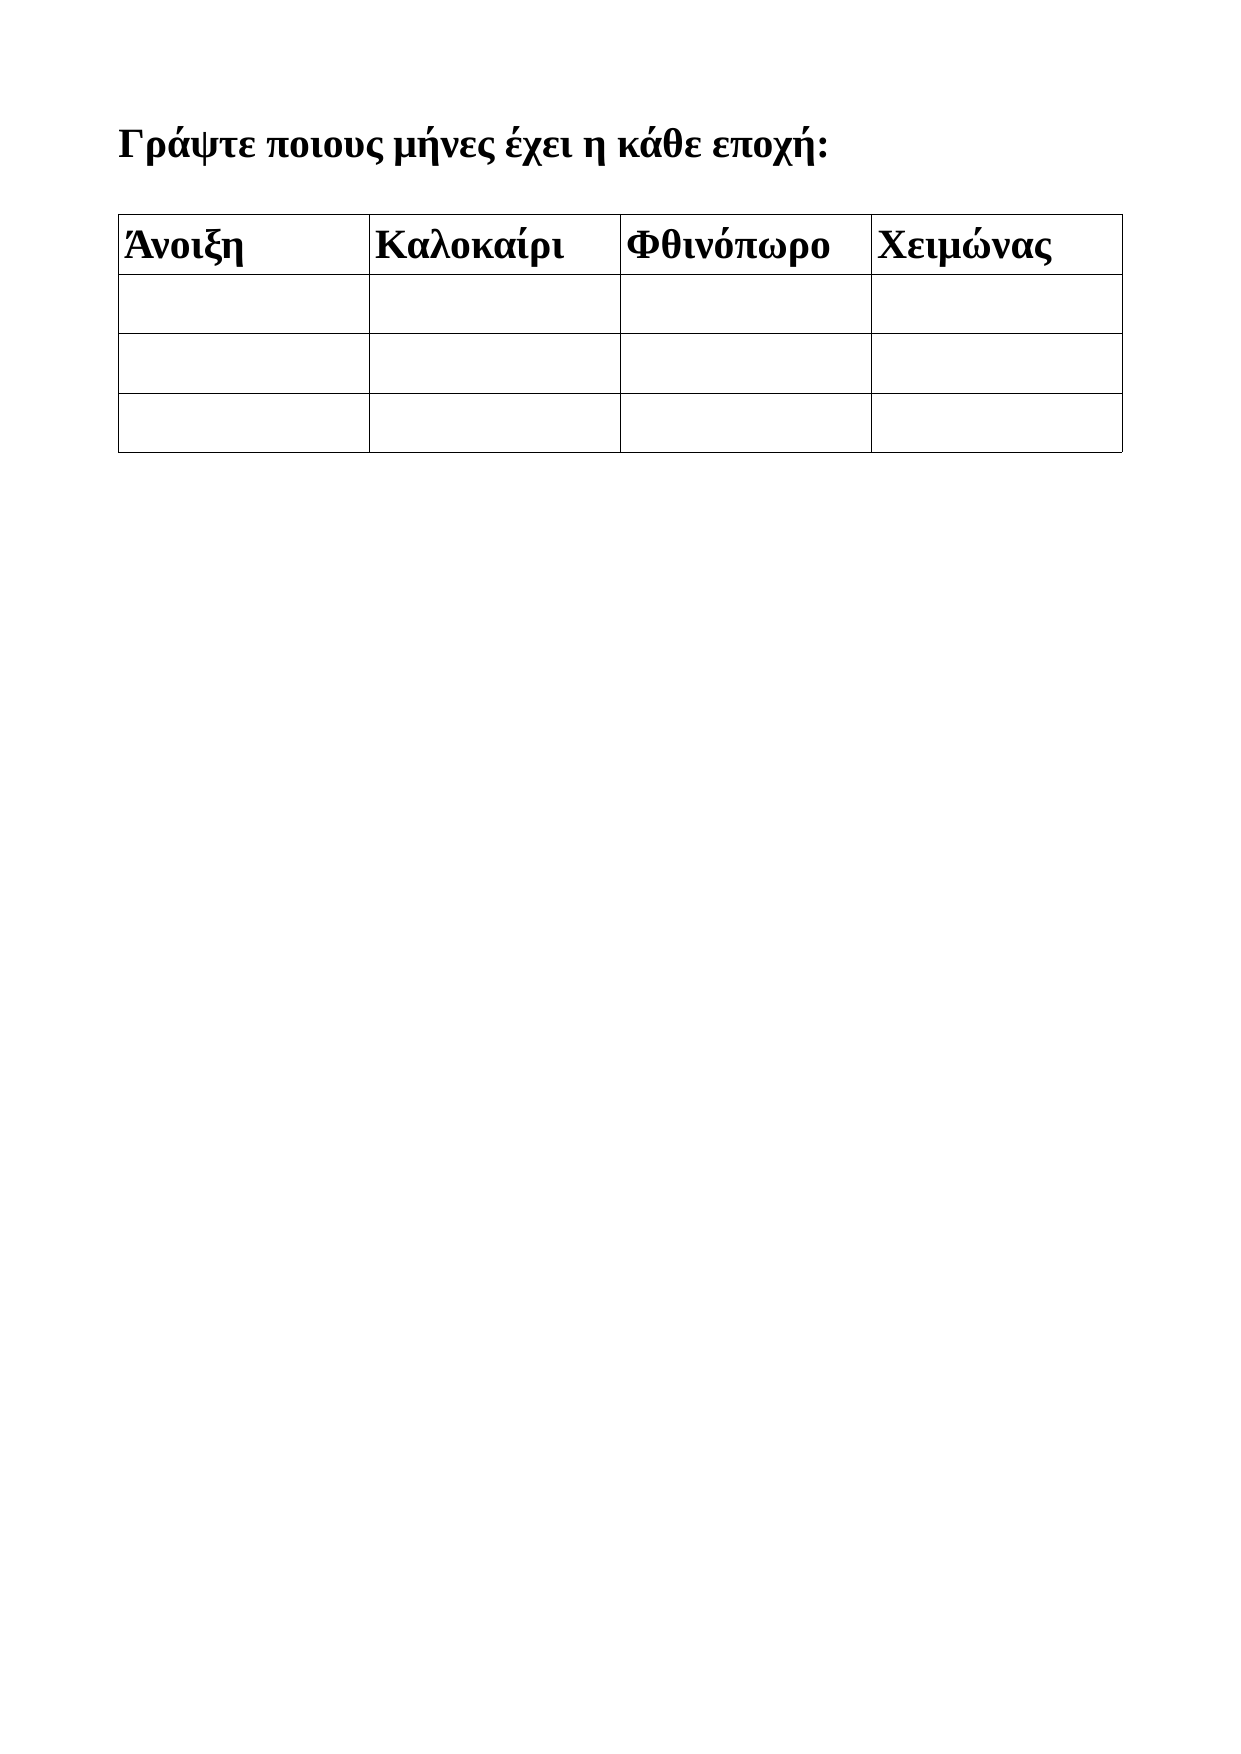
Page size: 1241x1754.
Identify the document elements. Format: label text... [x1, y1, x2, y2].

table_header Φθινόπωρο [621, 215, 871, 273]
table_cell [370, 275, 620, 333]
table_cell [621, 334, 871, 392]
table_cell [872, 334, 1122, 392]
table_cell [872, 394, 1122, 452]
table_header Χειμώνας [872, 215, 1122, 273]
table_cell [119, 334, 369, 392]
table_cell [370, 394, 620, 452]
table_header Άνοιξη [119, 215, 369, 273]
table_cell [621, 275, 871, 333]
text Γράψτε ποιους μήνες έχει η κάθε εποχή: [118, 118, 1122, 166]
table_cell [872, 275, 1122, 333]
table_header Καλοκαίρι [370, 215, 620, 273]
table_cell [370, 334, 620, 392]
table_cell [119, 275, 369, 333]
table_cell [119, 394, 369, 452]
table_cell [621, 394, 871, 452]
